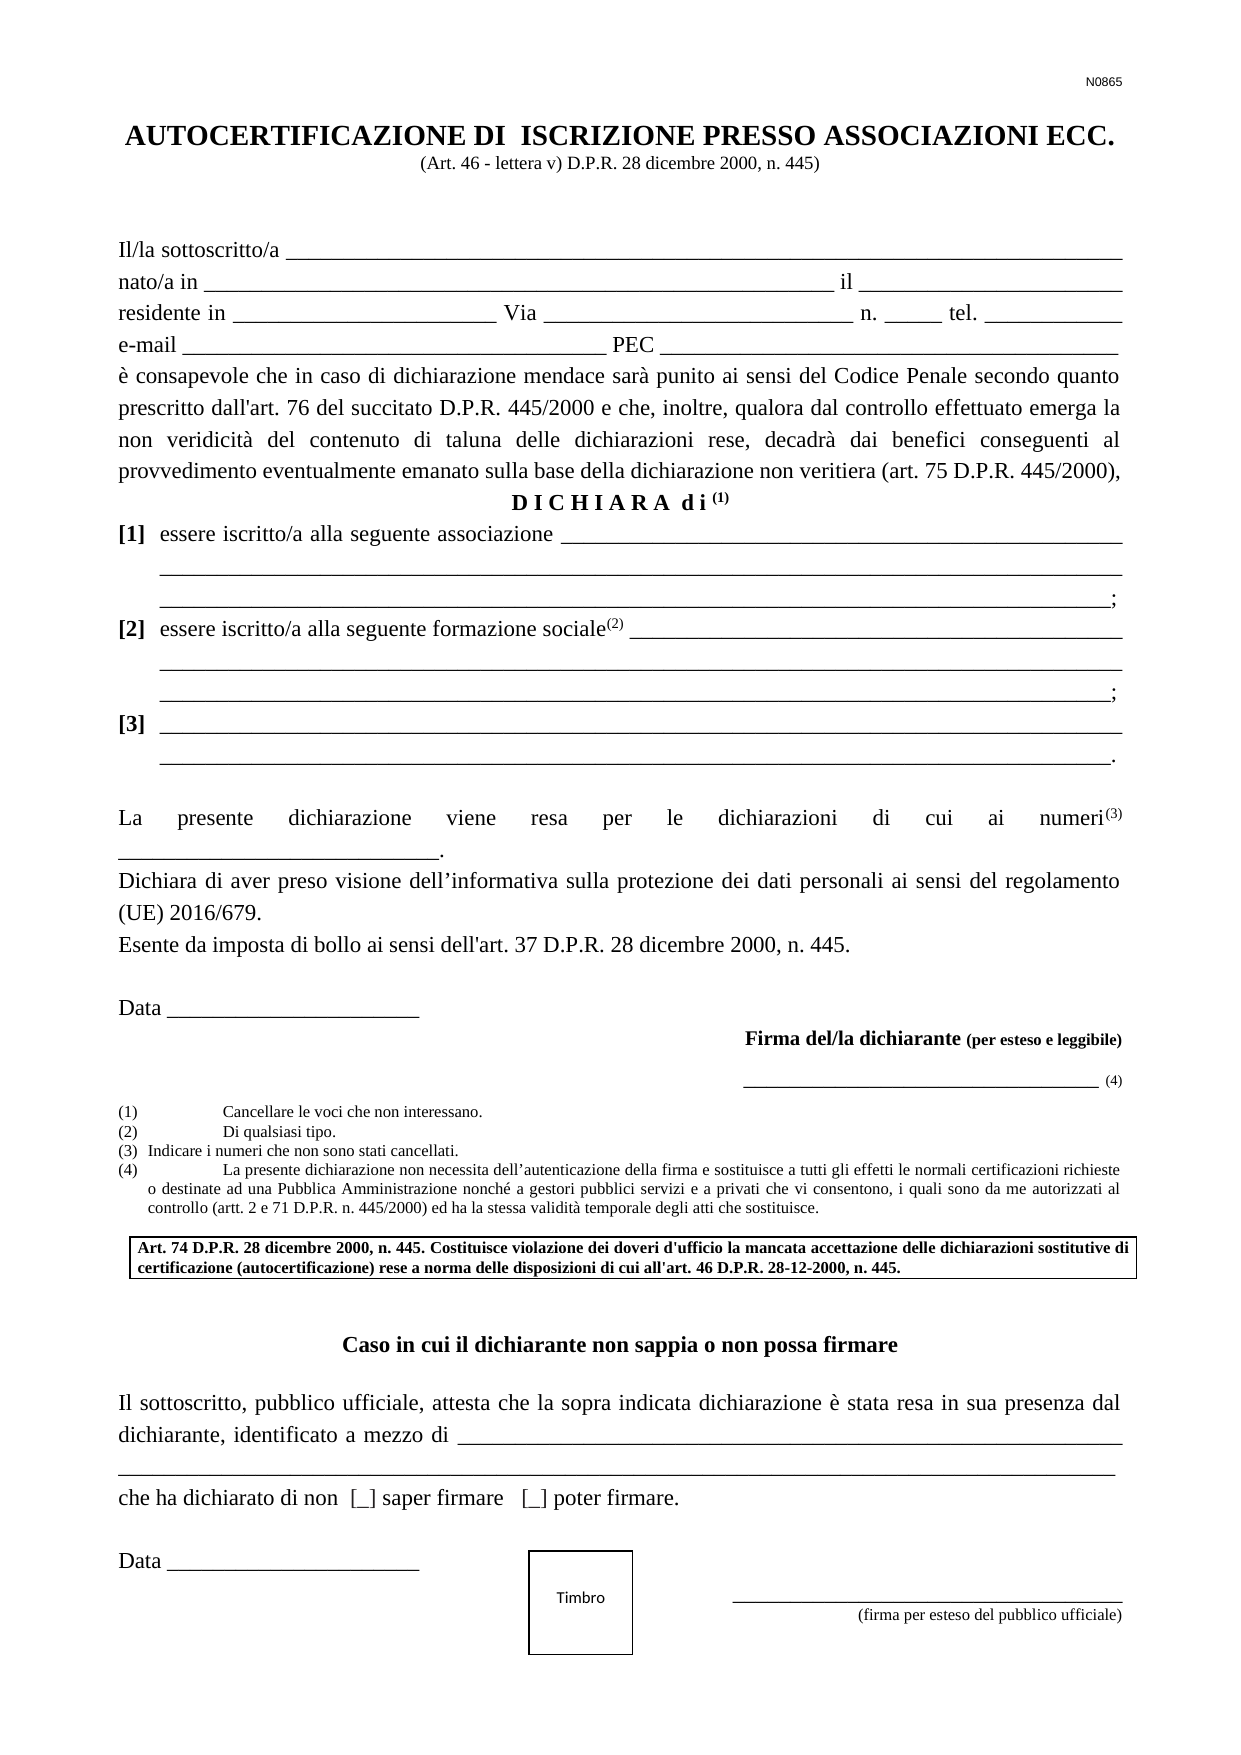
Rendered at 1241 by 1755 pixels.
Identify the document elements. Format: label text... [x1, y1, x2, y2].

text (Art. 46 - lettera v) D.P.R. 28 dicembre 2000, n. 445) [118, 152, 1122, 173]
text [2] essere iscritto/a alla seguente formazione sociale(2) ___________________________________________ ____________________________________________________________________________________ ___________________________________________________________________________________; [118, 615, 1122, 704]
text Dichiara di aver preso visione dell’informativa sulla protezione dei dati personali ai sensi del regolamento (UE) 2016/679. [118, 868, 1122, 926]
text Esente da imposta di bollo ai sensi dell'art. 37 D.P.R. 28 dicembre 2000, n. 445. [118, 931, 1122, 957]
text D I C H I A R A d i (1) [118, 489, 1122, 515]
text (firma per esteso del pubblico ufficiale) [633, 1605, 1122, 1624]
text Il/la sottoscritto/a _________________________________________________________________________ nato/a in _______________________________________________________ il _______________________ residente in _______________________ Via ___________________________ n. _____ tel. ____________ e-mail _____________________________________ PEC ________________________________________ [118, 236, 1122, 357]
text (1) Cancellare le voci che non interessano. [118, 1102, 1122, 1121]
text Data ______________________ [118, 1547, 1122, 1573]
text [3] ____________________________________________________________________________________ ___________________________________________________________________________________. [118, 710, 1122, 768]
text AUTOCERTIFICAZIONE DI ISCRIZIONE PRESSO ASSOCIAZIONI ECC. [118, 118, 1122, 152]
text __________________________________ [633, 1579, 1122, 1605]
text è consapevole che in caso di dichiarazione mendace sarà punito ai sensi del Codice Penale secondo quanto prescritto dall'art. 76 del succitato D.P.R. 445/2000 e che, inoltre, qualora dal controllo effettuato emerga la non veridicità del contenuto di taluna delle dichiarazioni rese, decadrà dai benefici conseguenti al provvedimento eventualmente emanato sulla base della dichiarazione non veritiera (art. 75 D.P.R. 445/2000), [118, 363, 1122, 484]
text (3) Indicare i numeri che non sono stati cancellati. [118, 1141, 1122, 1160]
text _______________________________ (4) [643, 1054, 1122, 1102]
text (4) La presente dichiarazione non necessita dell’autenticazione della firma e sostituisce a tutti gli effetti le normali certificazioni richieste o destinate ad una Pubblica Amministrazione nonché a gestori pubblici servizi e a privati che vi consentono, i quali sono da me autorizzati al controllo (artt. 2 e 71 D.P.R. n. 445/2000) ed ha la stessa validità temporale degli atti che sostituisce. [118, 1160, 1122, 1217]
text (2) Di qualsiasi tipo. [118, 1121, 1122, 1141]
text Caso in cui il dichiarante non sappia o non possa firmare [118, 1331, 1122, 1358]
text La presente dichiarazione viene resa per le dichiarazioni di cui ai numeri(3) ____________________________. [118, 804, 1122, 862]
text [1] essere iscritto/a alla seguente associazione _________________________________________________ ____________________________________________________________________________________ ___________________________________________________________________________________; [118, 520, 1122, 610]
text Data ______________________ [118, 994, 1122, 1020]
text Firma del/la dichiarante (per esteso e leggibile) [718, 1025, 1122, 1049]
text Il sottoscritto, pubblico ufficiale, attesta che la sopra indicata dichiarazione è stata resa in sua presenza dal dichiarante, identificato a mezzo di __________________________________________________________ _______________________________________________________________________________________ che ha dichiarato di non [_] saper firmare [_] poter firmare. [118, 1389, 1122, 1510]
text [118, 1579, 528, 1605]
text [118, 1605, 528, 1624]
table_header Art. 74 D.P.R. 28 dicembre 2000, n. 445. Costituisce violazione dei doveri d'ufficio la mancata accettazione delle dichiarazioni sostitutive di certificazione (autocertificazione) rese a norma delle disposizioni di cui all'art. 46 D.P.R. 28-12-2000, n. 445. [131, 1238, 1136, 1278]
